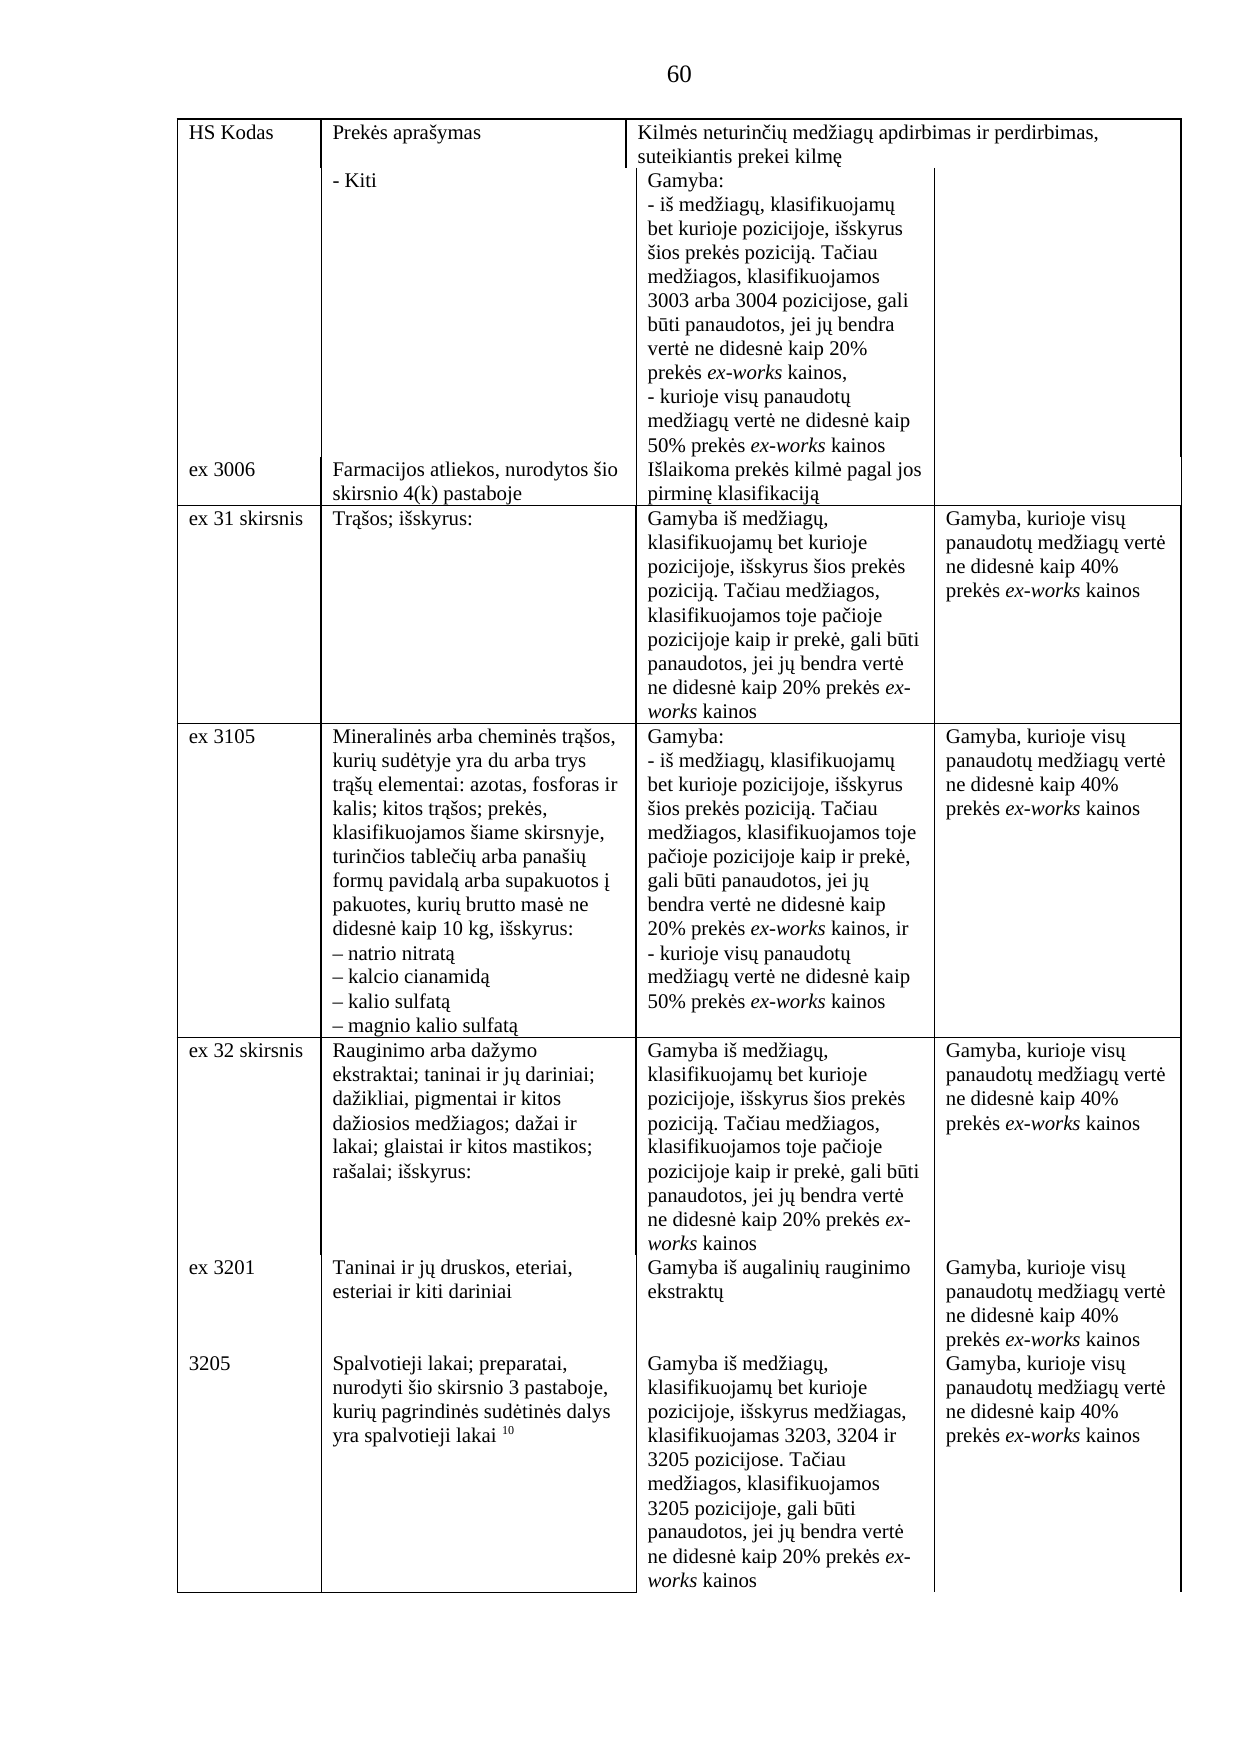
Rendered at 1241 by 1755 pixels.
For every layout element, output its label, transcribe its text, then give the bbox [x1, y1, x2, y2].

table_cell Gamyba: - iš medžiagų, klasifikuojamų bet kurioje pozicijoje, išskyrus šios prekės poziciją. Tačiau medžiagos, klasifikuojamos 3003 arba 3004 pozicijose, gali būti panaudotos, jei jų bendra vertė ne didesnė kaip 20% prekės ex-works kainos, - kurioje visų panaudotų medžiagų vertė ne didesnė kaip 50% prekės ex-works kainos [637, 168, 934, 457]
table_cell 3205 [178, 1351, 321, 1592]
table_cell Gamyba, kurioje visų panaudotų medžiagų vertė ne didesnė kaip 40% prekės ex-works kainos [935, 1255, 1180, 1351]
table_cell ex 3201 [178, 1255, 321, 1351]
table_cell Rauginimo arba dažymo ekstraktai; taninai ir jų dariniai; dažikliai, pigmentai ir kitos dažiosios medžiagos; dažai ir lakai; glaistai ir kitos mastikos; rašalai; išskyrus: [322, 1038, 635, 1255]
table_header HS Kodas [178, 120, 320, 168]
table_cell Gamyba, kurioje visų panaudotų medžiagų vertė ne didesnė kaip 40% prekės ex-works kainos [935, 1351, 1180, 1592]
table_cell ex 32 skirsnis [178, 1038, 320, 1255]
table_cell Gamyba iš augalinių rauginimo ekstraktų [637, 1255, 934, 1351]
table_cell Taninai ir jų druskos, eteriai, esteriai ir kiti dariniai [322, 1255, 636, 1351]
table_header Prekės aprašymas [322, 120, 625, 168]
table_header Kilmės neturinčių medžiagų apdirbimas ir perdirbimas, suteikiantis prekei kilmę [627, 120, 1180, 168]
table_cell Spalvotieji lakai; preparatai, nurodyti šio skirsnio 3 pastaboje, kurių pagrindinės sudėtinės dalys yra spalvotieji lakai [322, 1351, 636, 1592]
table_cell Mineralinės arba cheminės trąšos, kurių sudėtyje yra du arba trys trąšų elementai: azotas, fosforas ir kalis; kitos trąšos; prekės, klasifikuojamos šiame skirsnyje, turinčios tablečių arba panašių formų pavidalą arba supakuotos į pakuotes, kurių brutto masė ne didesnė kaip 10 kg, išskyrus: – natrio nitratą – kalcio cianamidą – kalio sulfatą – magnio kalio sulfatą [322, 724, 635, 1037]
table_cell ex 3105 [178, 724, 320, 1037]
table_cell Išlaikoma prekės kilmė pagal jos pirminę klasifikaciją [637, 457, 934, 505]
table_cell Gamyba, kurioje visų panaudotų medžiagų vertė ne didesnė kaip 40% prekės ex-works kainos [935, 506, 1180, 723]
table_cell Gamyba iš medžiagų, klasifikuojamų bet kurioje pozicijoje, išskyrus šios prekės poziciją. Tačiau medžiagos, klasifikuojamos toje pačioje pozicijoje kaip ir prekė, gali būti panaudotos, jei jų bendra vertė ne didesnė kaip 20% prekės ex-works kainos [637, 506, 934, 723]
table_cell Gamyba iš medžiagų, klasifikuojamų bet kurioje pozicijoje, išskyrus šios prekės poziciją. Tačiau medžiagos, klasifikuojamos toje pačioje pozicijoje kaip ir prekė, gali būti panaudotos, jei jų bendra vertė ne didesnė kaip 20% prekės ex-works kainos [637, 1038, 934, 1255]
table_cell [178, 168, 321, 457]
table_cell [935, 168, 1180, 457]
table_cell - Kiti [322, 168, 636, 457]
table_cell Gamyba, kurioje visų panaudotų medžiagų vertė ne didesnė kaip 40% prekės ex-works kainos [935, 724, 1180, 1037]
table_cell Gamyba, kurioje visų panaudotų medžiagų vertė ne didesnė kaip 40% prekės ex-works kainos [935, 1038, 1180, 1255]
table_cell Trąšos; išskyrus: [322, 506, 635, 723]
table_cell [935, 457, 1181, 505]
table_cell ex 3006 [178, 457, 320, 505]
table_cell ex 31 skirsnis [178, 506, 320, 723]
table_cell Gamyba: - iš medžiagų, klasifikuojamų bet kurioje pozicijoje, išskyrus šios prekės poziciją. Tačiau medžiagos, klasifikuojamos toje pačioje pozicijoje kaip ir prekė, gali būti panaudotos, jei jų bendra vertė ne didesnė kaip 20% prekės ex-works kainos, ir - kurioje visų panaudotų medžiagų vertė ne didesnė kaip 50% prekės ex-works kainos [637, 724, 934, 1037]
table_cell Gamyba iš medžiagų, klasifikuojamų bet kurioje pozicijoje, išskyrus medžiagas, klasifikuojamas 3203, 3204 ir 3205 pozicijose. Tačiau medžiagos, klasifikuojamos 3205 pozicijoje, gali būti panaudotos, jei jų bendra vertė ne didesnė kaip 20% prekės ex-works kainos [637, 1351, 934, 1592]
table_cell Farmacijos atliekos, nurodytos šio skirsnio 4(k) pastaboje [322, 457, 636, 505]
